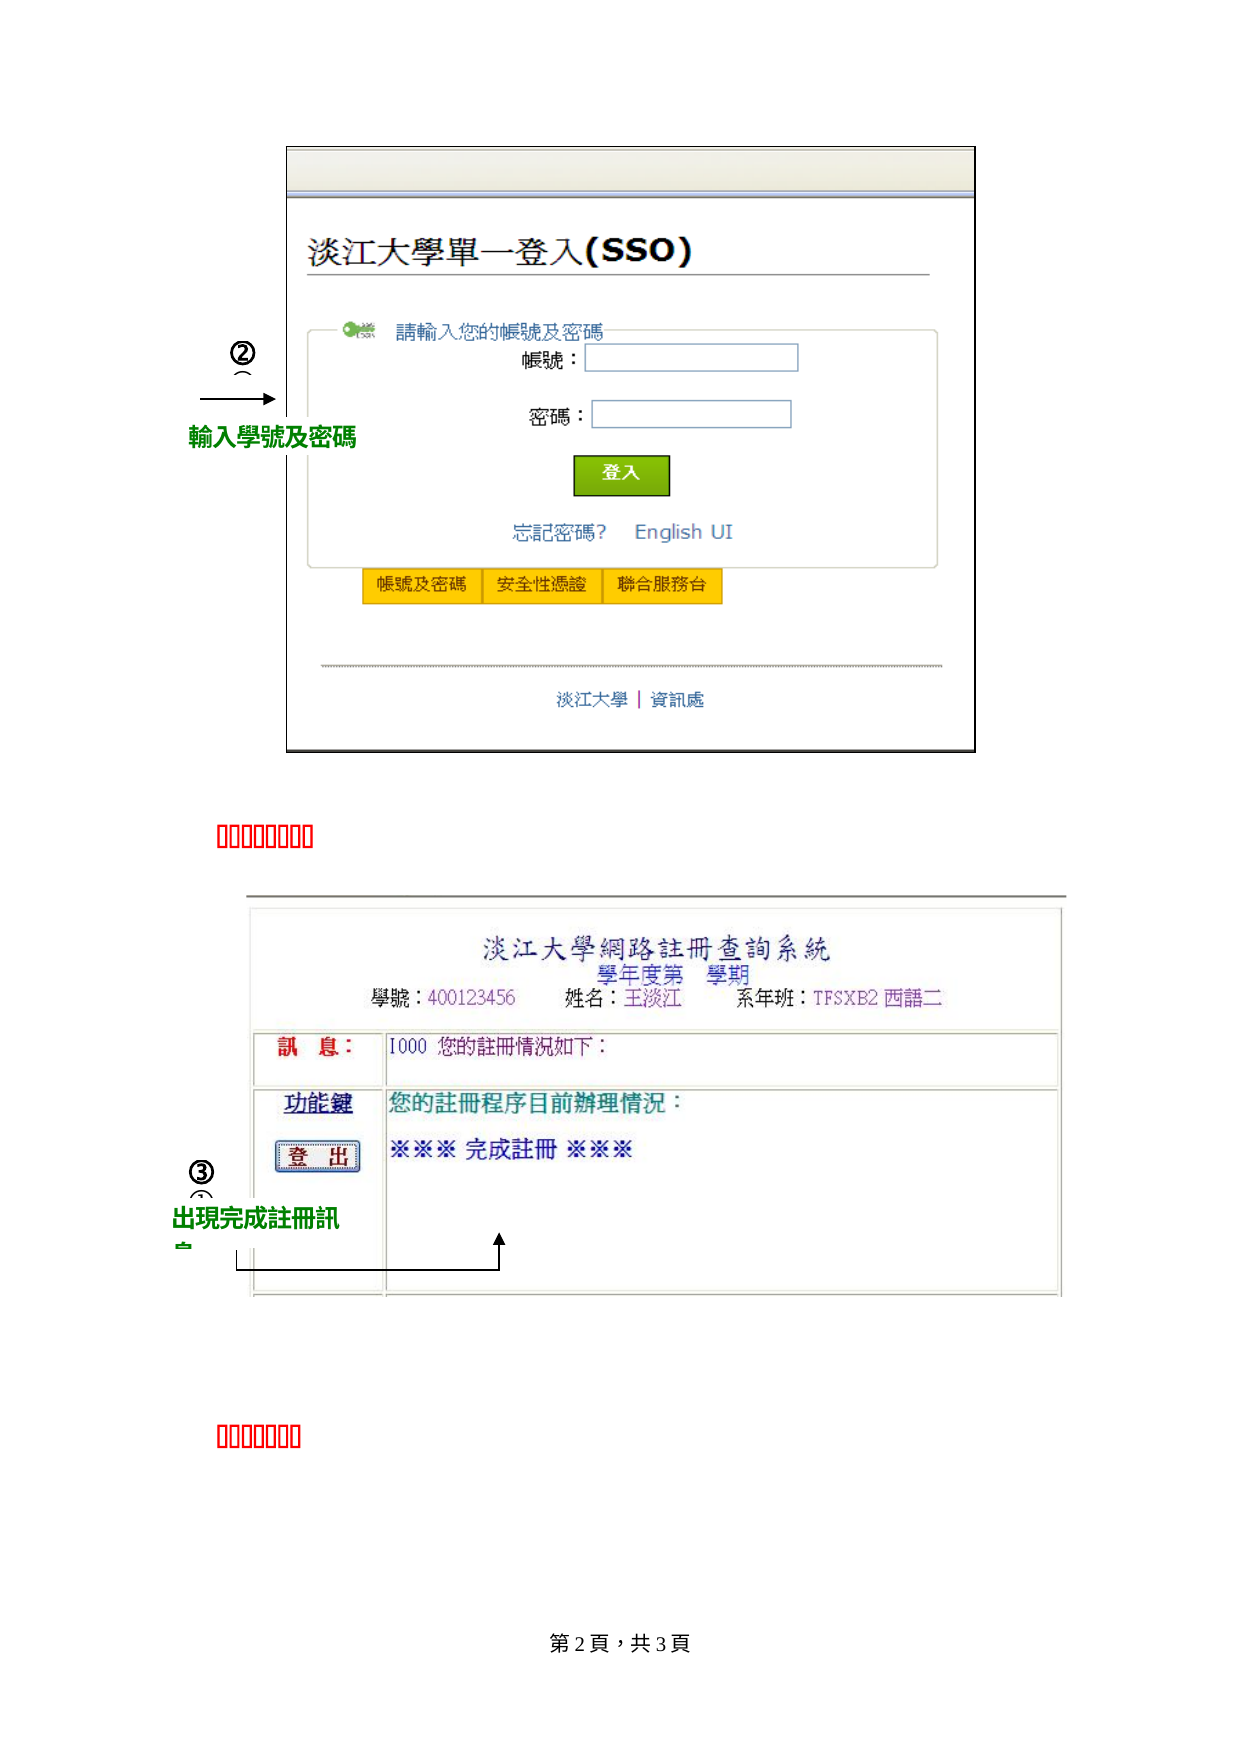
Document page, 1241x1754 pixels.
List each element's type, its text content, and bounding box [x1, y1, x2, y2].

text  [243, 349, 249, 360]
text 輸入學號及密碼 [188, 417, 373, 454]
text  [234, 345, 244, 359]
text  [192, 1164, 203, 1179]
text 出現完成註冊訊息 [171, 1198, 359, 1248]
text 未完成註冊範例 [187, 1421, 1053, 1458]
text 註冊查詢成功範例 [217, 821, 1053, 858]
text  [228, 342, 249, 375]
text  [186, 1161, 217, 1198]
text  [191, 1192, 210, 1198]
picture [246, 895, 1067, 1297]
text  [206, 1164, 211, 1179]
picture [428, 147, 816, 752]
